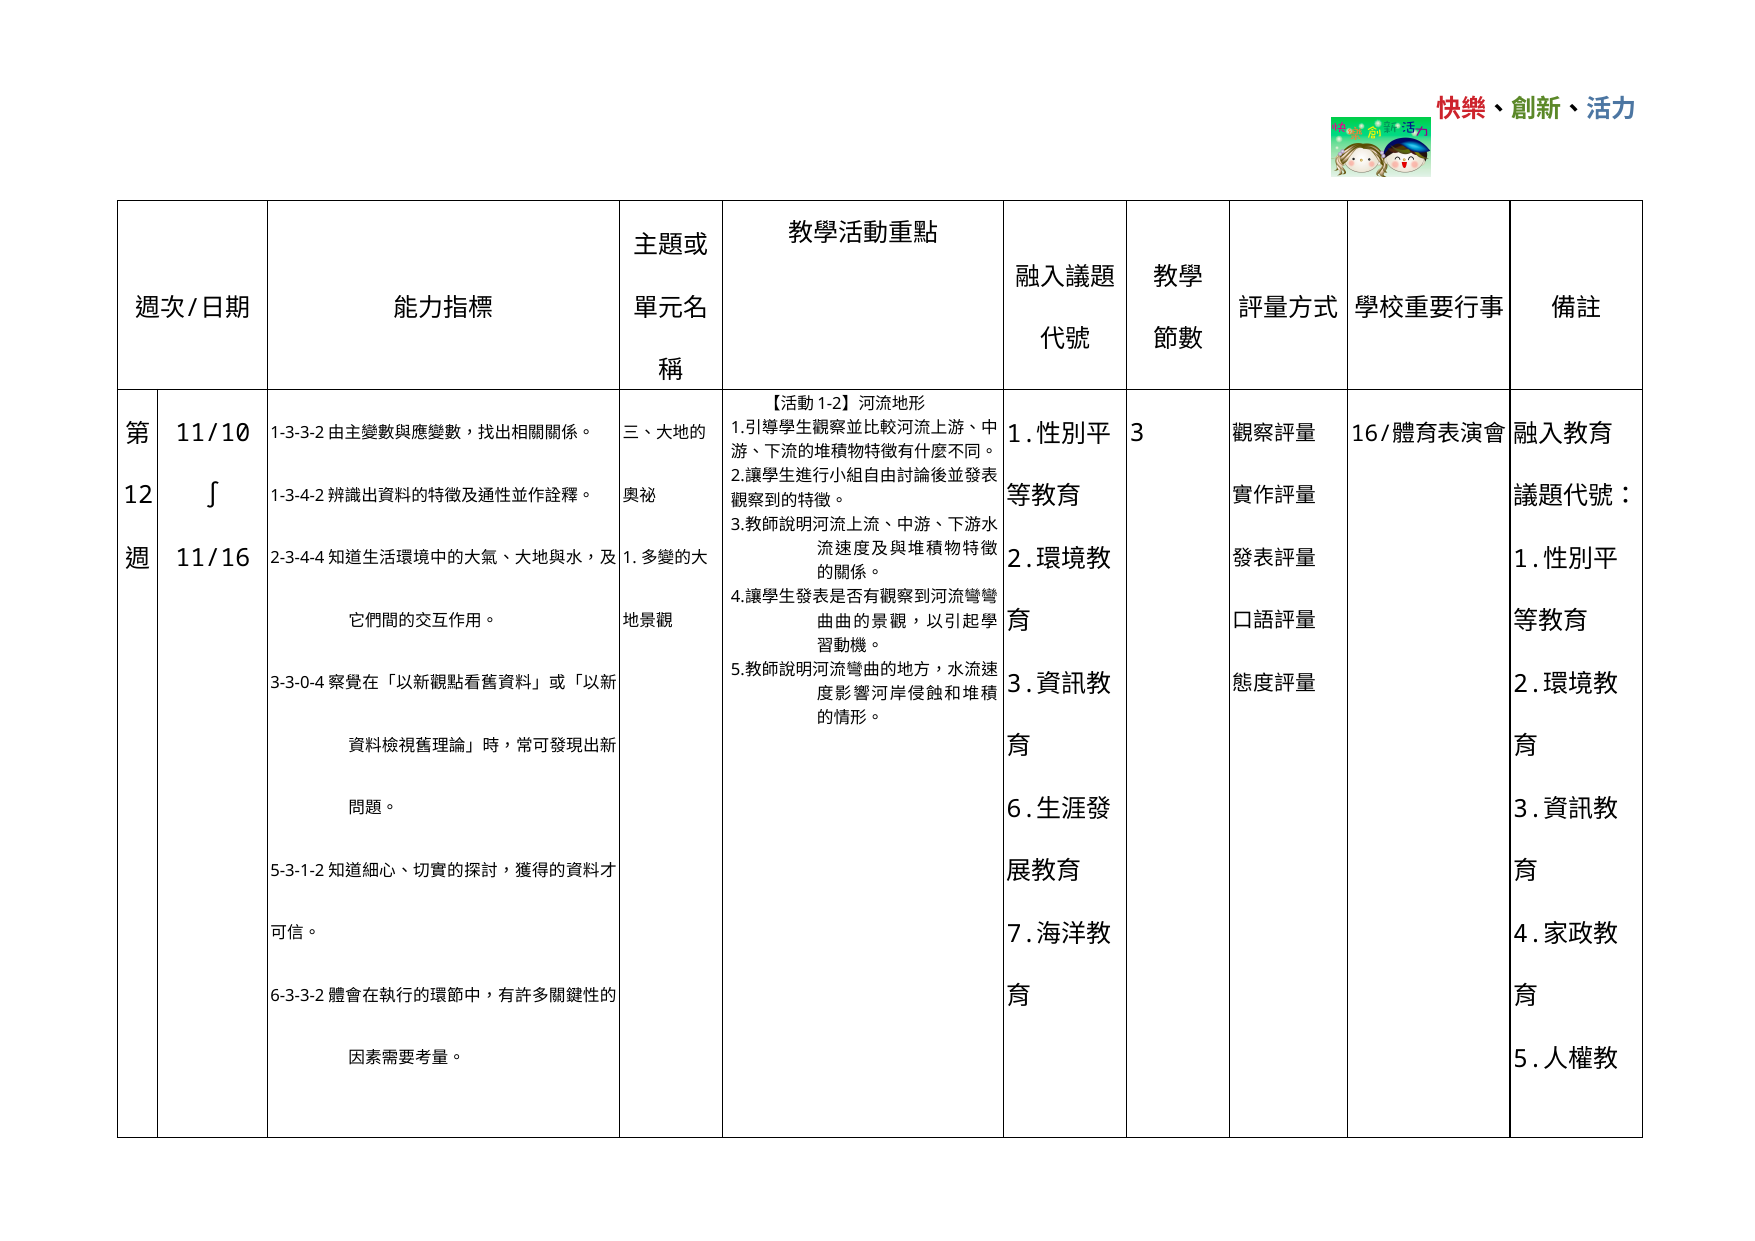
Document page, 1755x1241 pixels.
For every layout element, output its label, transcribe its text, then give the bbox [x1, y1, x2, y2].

table_header 教學 節數 [1127, 201, 1229, 389]
table_cell 1.性別平等教育 2.環境教育 3.資訊教育 6.生涯發展教育 7.海洋教育 [1004, 390, 1126, 1137]
table_cell 16/體育表演會 [1348, 390, 1509, 1137]
table_cell 11/10 ∫ 11/16 [158, 390, 267, 1137]
table_header 融入議題 代號 [1004, 201, 1126, 389]
table_header 教學活動重點 [723, 201, 1003, 389]
table_header 備註 [1511, 201, 1642, 389]
table_cell 【活動1-2】河流地形 1.引導學生觀察並比較河流上游、中游、下流的堆積物特徵有什麼不同。 2.讓學生進行小組自由討論後並發表觀察到的特徵。 3.教師說明河流上流、中游、下游水流速度及與堆積物特徵的關係。 4.讓學生發表是否有觀察到河流彎彎曲曲的景觀，以引起學習動機。 5.教師說明河流彎曲的地方，水流速度影響河岸侵蝕和堆積的情形。 [723, 390, 1003, 1137]
table_header 主題或 單元名稱 [620, 201, 722, 389]
table_cell 三、大地的奧祕 1. 多變的大地景觀 [620, 390, 722, 1137]
table_cell 1-3-3-2由主變數與應變數，找出相關關係。 1-3-4-2辨識出資料的特徵及通性並作詮釋。 2-3-4-4知道生活環境中的大氣、大地與水，及它們間的交互作用。 3-3-0-4察覺在「以新觀點看舊資料」或「以新資料檢視舊理論」時，常可發現出新問題。 5-3-1-2知道細心、切實的探討，獲得的資料才可信。 6-3-3-2體會在執行的環節中，有許多關鍵性的因素需要考量。 [268, 390, 619, 1137]
table_cell 第 12 週 [118, 390, 157, 1137]
table_cell 融入教育 議題代號： 1.性別平等教育 2.環境教育 3.資訊教育 4.家政教育 5.人權教 [1511, 390, 1642, 1137]
table_header 能力指標 [268, 201, 619, 389]
table_cell 3 [1127, 390, 1229, 1137]
table_header 評量方式 [1230, 201, 1347, 389]
table_header 學校重要行事 [1348, 201, 1509, 389]
table_header 週次/日期 [118, 201, 267, 389]
table_cell 觀察評量 實作評量 發表評量 口語評量 態度評量 [1230, 390, 1347, 1137]
